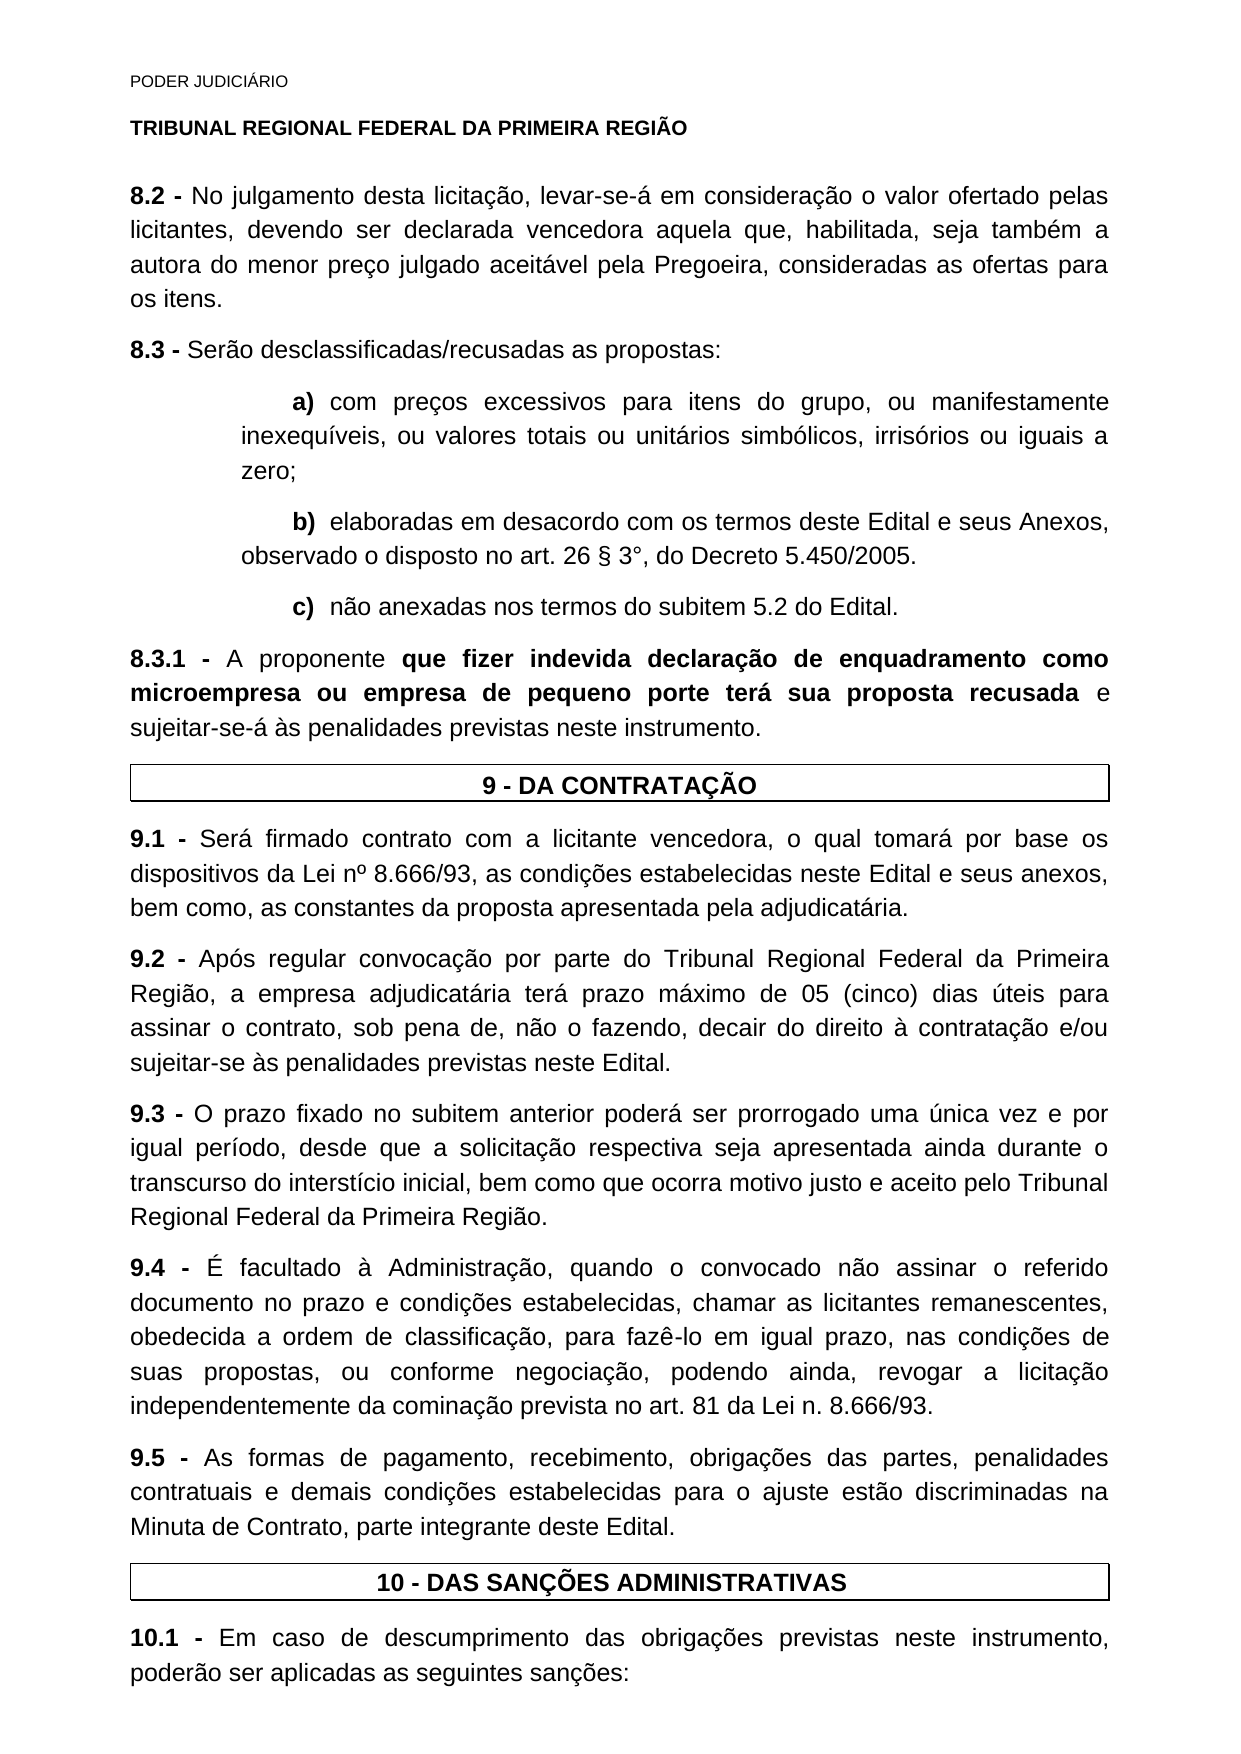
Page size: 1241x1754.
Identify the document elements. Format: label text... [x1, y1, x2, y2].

text 8.3.1 - A proponente que fizer indevida declaração de enquadramento como microempresa ou empresa de pequeno porte terá sua proposta recusada e sujeitar-se-á às penalidades previstas neste instrumento. [130, 643, 1110, 741]
text 8.3 - Serão desclassificadas/recusadas as propostas: [130, 336, 1081, 364]
list com preços excessivos para itens do grupo, ou manifestamente inexequíveis, ou valores totais ou unitários simbólicos, irrisórios ou iguais a zero; [203, 387, 1110, 484]
text 9.5 - As formas de pagamento, recebimento, obrigações das partes, penalidades contratuais e demais condições estabelecidas para o ajuste estão discriminadas na Minuta de Contrato, parte integrante deste Edital. [130, 1442, 1110, 1540]
text 9.1 - Será firmado contrato com a licitante vencedora, o qual tomará por base os dispositivos da Lei nº 8.666/93, as condições estabelecidas neste Edital e seus anexos, bem como, as constantes da proposta apresentada pela adjudicatária. [130, 824, 1110, 922]
text 9 - DA CONTRATAÇÃO [131, 765, 1108, 800]
text 10 - DAS SANÇÕES ADMINISTRATIVAS [131, 1564, 1108, 1599]
list não anexadas nos termos do subitem 5.2 do Edital. [203, 592, 1110, 621]
list elaboradas em desacordo com os termos deste Edital e seus Anexos, observado o disposto no art. 26 § 3°, do Decreto 5.450/2005. [203, 507, 1110, 570]
text 8.2 - No julgamento desta licitação, levar-se-á em consideração o valor ofertado pelas licitantes, devendo ser declarada vencedora aquela que, habilitada, seja também a autora do menor preço julgado aceitável pela Pregoeira, consideradas as ofertas para os itens. [130, 181, 1110, 313]
text 9.3 - O prazo fixado no subitem anterior poderá ser prorrogado uma única vez e por igual período, desde que a solicitação respectiva seja apresentada ainda durante o transcurso do interstício inicial, bem como que ocorra motivo justo e aceito pelo Tribunal Regional Federal da Primeira Região. [130, 1099, 1110, 1231]
text 9.2 - Após regular convocação por parte do Tribunal Regional Federal da Primeira Região, a empresa adjudicatária terá prazo máximo de 05 (cinco) dias úteis para assinar o contrato, sob pena de, não o fazendo, decair do direito à contratação e/ou sujeitar-se às penalidades previstas neste Edital. [130, 944, 1110, 1076]
text 10.1 - Em caso de descumprimento das obrigações previstas neste instrumento, poderão ser aplicadas as seguintes sanções: [130, 1623, 1110, 1686]
text 9.4 - É facultado à Administração, quando o convocado não assinar o referido documento no prazo e condições estabelecidas, chamar as licitantes remanescentes, obedecida a ordem de classificação, para fazê‑lo em igual prazo, nas condições de suas propostas, ou conforme negociação, podendo ainda, revogar a licitação independentemente da cominação prevista no art. 81 da Lei n. 8.666/93. [130, 1253, 1110, 1420]
